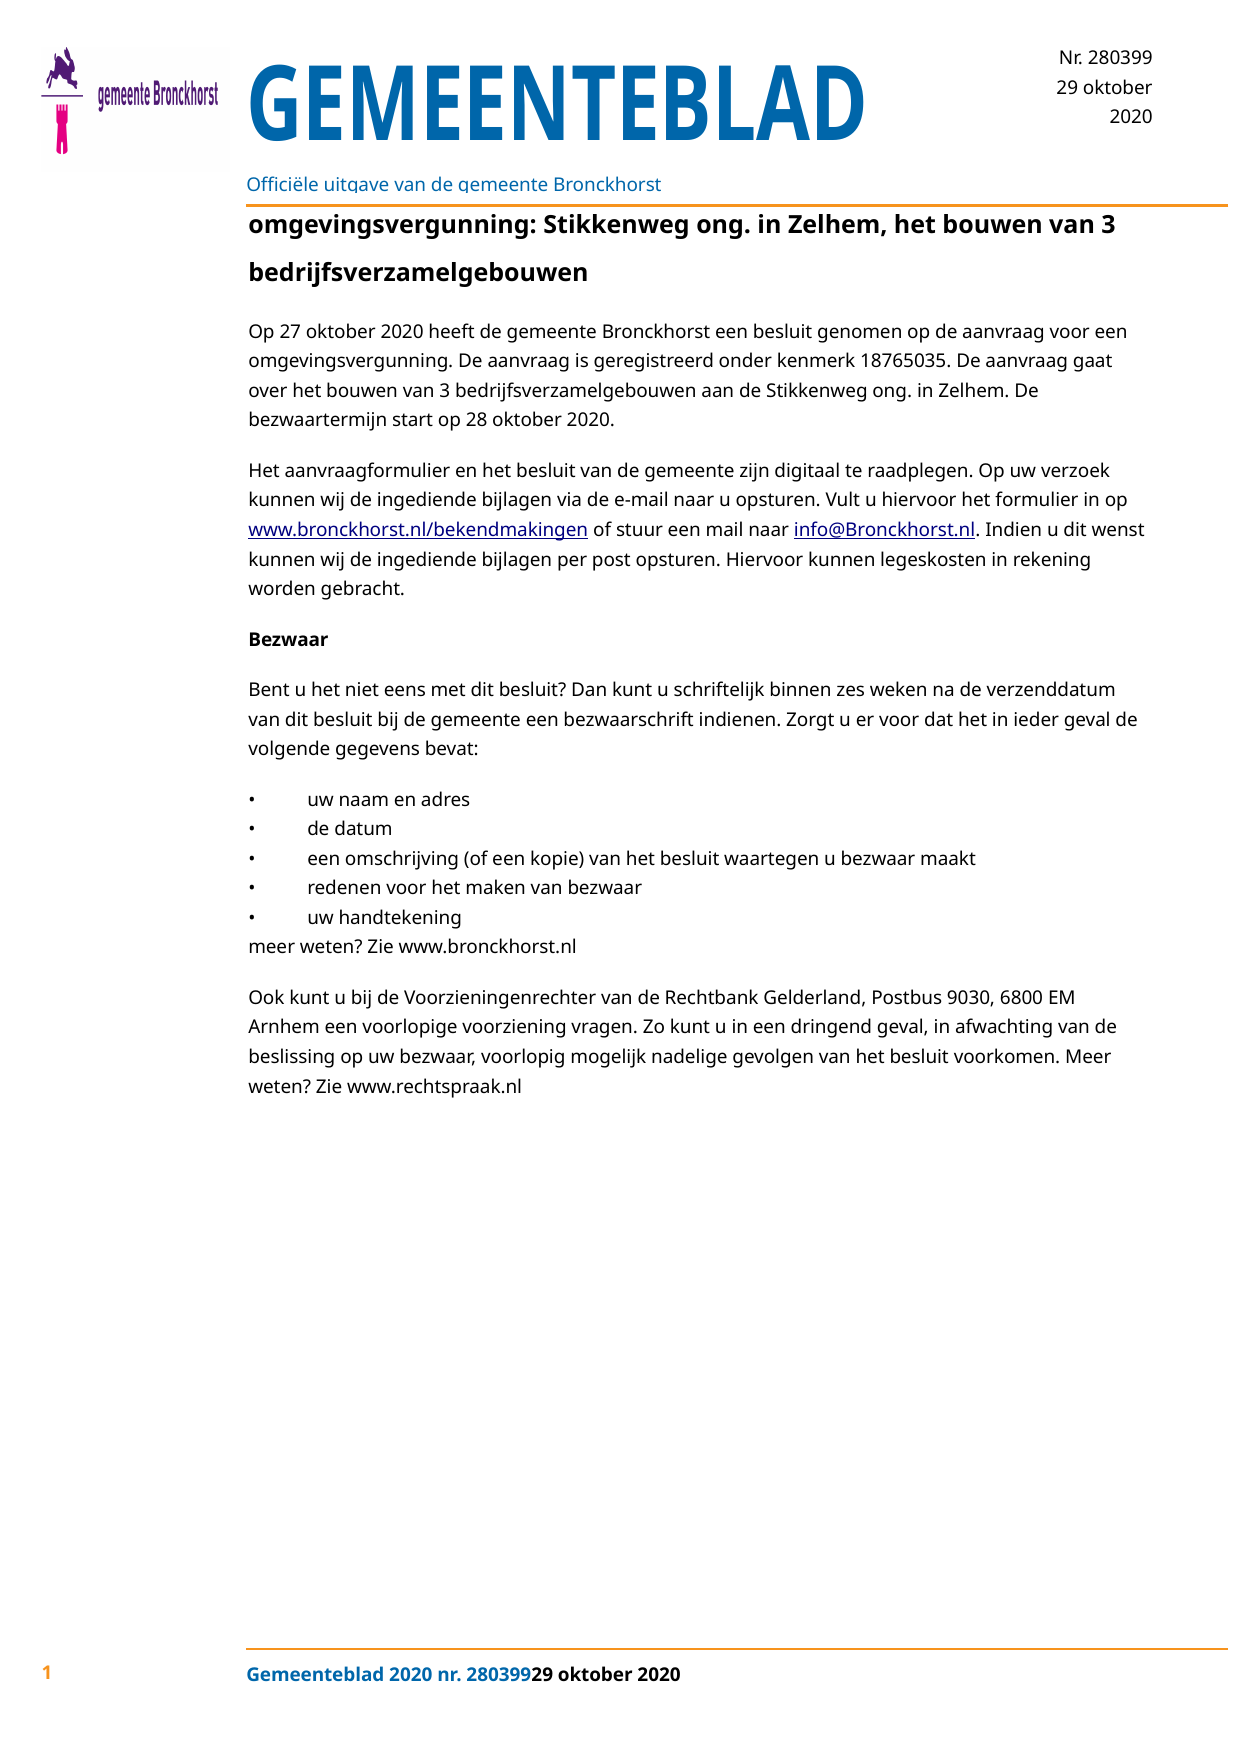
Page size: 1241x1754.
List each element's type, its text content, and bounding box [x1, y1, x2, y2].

list redenen voor het maken van bezwaar [248, 874, 1152, 900]
text Bezwaar [248, 626, 1152, 652]
picture [41, 47, 231, 172]
list de datum [248, 815, 1152, 841]
text omgevingsvergunning: Stikkenweg ong. in Zelhem, het bouwen van 3 bedrijfsverzamelgebouwen [248, 207, 1152, 288]
text Bent u het niet eens met dit besluit? Dan kunt u schriftelijk binnen zes weken na de verzenddatum van dit besluit bij de gemeente een bezwaarschrift indienen. Zorgt u er voor dat het in ieder geval de volgende gegevens bevat: [248, 676, 1152, 761]
text Het aanvraagformulier en het besluit van de gemeente zijn digitaal te raadplegen. Op uw verzoek kunnen wij de ingediende bijlagen via de e-mail naar u opsturen. Vult u hiervoor het formulier in op www.bronckhorst.nl/bekendmakingen of stuur een mail naar info@Bronckhorst.nl. Indien u dit wenst kunnen wij de ingediende bijlagen per post opsturen. Hiervoor kunnen legeskosten in rekening worden gebracht. [248, 457, 1152, 601]
list uw handtekening [248, 904, 1152, 930]
list uw naam en adres [248, 786, 1152, 812]
text Op 27 oktober 2020 heeft de gemeente Bronckhorst een besluit genomen op de aanvraag voor een omgevingsvergunning. De aanvraag is geregistreerd onder kenmerk 18765035. De aanvraag gaat over het bouwen van 3 bedrijfsverzamelgebouwen aan de Stikkenweg ong. in Zelhem. De bezwaartermijn start op 28 oktober 2020. [248, 318, 1152, 432]
text meer weten? Zie www.bronckhorst.nl [248, 934, 1152, 959]
text Ook kunt u bij de Voorzieningenrechter van de Rechtbank Gelderland, Postbus 9030, 6800 EM Arnhem een voorlopige voorziening vragen. Zo kunt u in een dringend geval, in afwachting van de beslissing op uw bezwaar, voorlopig mogelijk nadelige gevolgen van het besluit voorkomen. Meer weten? Zie www.rechtspraak.nl [248, 984, 1152, 1099]
list een omschrijving (of een kopie) van het besluit waartegen u bezwaar maakt [248, 845, 1152, 871]
